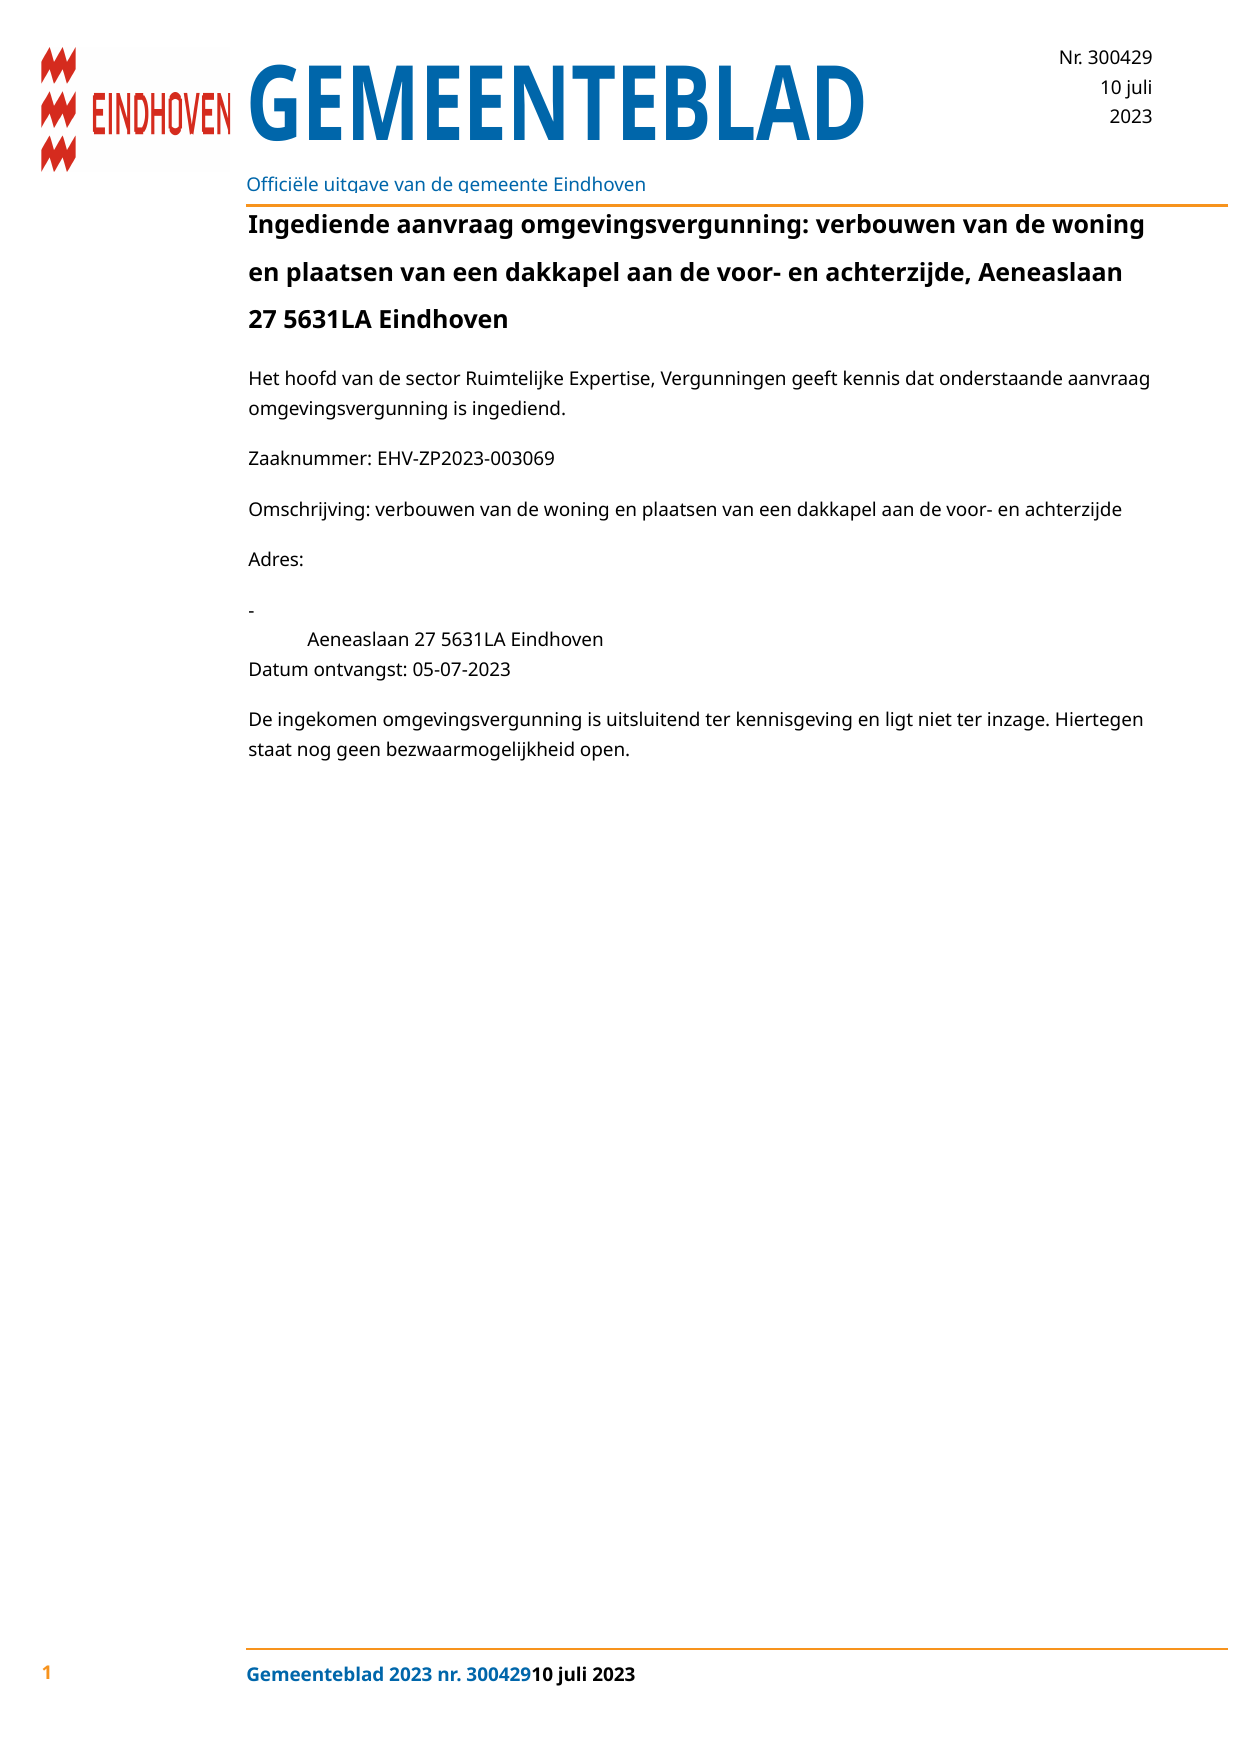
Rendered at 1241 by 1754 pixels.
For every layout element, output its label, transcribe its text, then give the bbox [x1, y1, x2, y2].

text Het hoofd van de sector Ruimtelijke Expertise, Vergunningen geeft kennis dat onderstaande aanvraag omgevingsvergunning is ingediend. [248, 366, 1152, 421]
list Aeneaslaan 27 5631LA Eindhoven [248, 626, 1152, 652]
text De ingekomen omgevingsvergunning is uitsluitend ter kennisgeving en ligt niet ter inzage. Hiertegen staat nog geen bezwaarmogelijkheid open. [248, 706, 1152, 762]
text Omschrijving: verbouwen van de woning en plaatsen van een dakkapel aan de voor- en achterzijde [248, 496, 1152, 522]
picture [41, 47, 231, 172]
text Ingediende aanvraag omgevingsvergunning: verbouwen van de woning en plaatsen van een dakkapel aan de voor- en achterzijde, Aeneaslaan 27 5631LA Eindhoven [248, 207, 1152, 336]
text Zaaknummer: EHV-ZP2023-003069 [248, 446, 1152, 471]
text Datum ontvangst: 05-07-2023 [248, 656, 1152, 682]
text Adres: [248, 546, 1152, 572]
